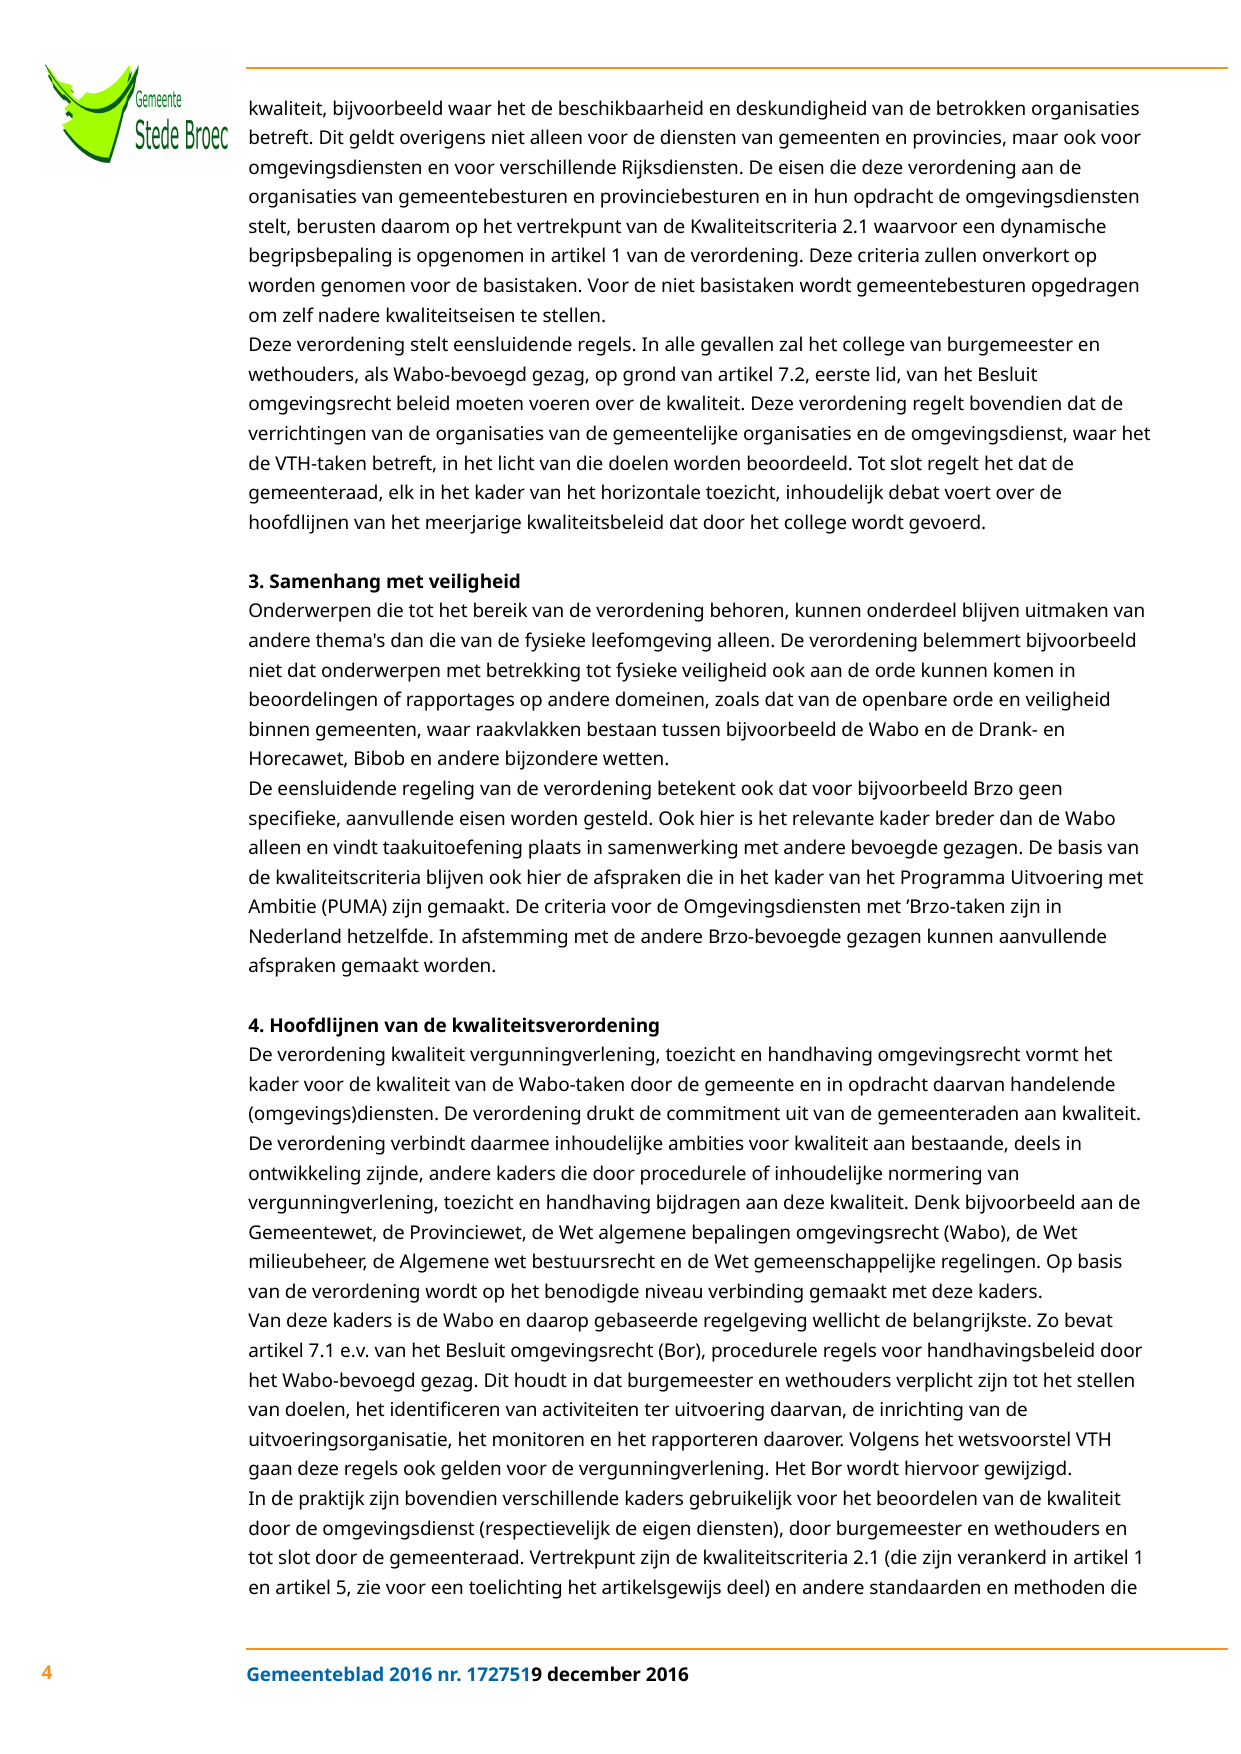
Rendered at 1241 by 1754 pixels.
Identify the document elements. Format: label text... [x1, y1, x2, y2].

text kwaliteit, bijvoorbeeld waar het de beschikbaarheid en deskundigheid van de betrokken organisaties betreft. Dit geldt overigens niet alleen voor de diensten van gemeenten en provincies, maar ook voor omgevingsdiensten en voor verschillende Rijksdiensten. De eisen die deze verordening aan de organisaties van gemeentebesturen en provinciebesturen en in hun opdracht de omgevingsdiensten stelt, berusten daarom op het vertrekpunt van de Kwaliteitscriteria 2.1 waarvoor een dynamische begripsbepaling is opgenomen in artikel 1 van de verordening. Deze criteria zullen onverkort op worden genomen voor de basistaken. Voor de niet basistaken wordt gemeentebesturen opgedragen om zelf nadere kwaliteitseisen te stellen. [248, 95, 1152, 328]
text Van deze kaders is de Wabo en daarop gebaseerde regelgeving wellicht de belangrijkste. Zo bevat artikel 7.1 e.v. van het Besluit omgevingsrecht (Bor), procedurele regels voor handhavingsbeleid door het Wabo-bevoegd gezag. Dit houdt in dat burgemeester en wethouders verplicht zijn tot het stellen van doelen, het identificeren van activiteiten ter uitvoering daarvan, de inrichting van de uitvoeringsorganisatie, het monitoren en het rapporteren daarover. Volgens het wetsvoorstel VTH gaan deze regels ook gelden voor de vergunningverlening. Het Bor wordt hiervoor gewijzigd. [248, 1308, 1152, 1481]
text De eensluidende regeling van de verordening betekent ook dat voor bijvoorbeeld Brzo geen specifieke, aanvullende eisen worden gesteld. Ook hier is het relevante kader breder dan de Wabo alleen en vindt taakuitoefening plaats in samenwerking met andere bevoegde gezagen. De basis van de kwaliteitscriteria blijven ook hier de afspraken die in het kader van het Programma Uitvoering met Ambitie (PUMA) zijn gemaakt. De criteria voor de Omgevingsdiensten met ’Brzo-taken zijn in Nederland hetzelfde. In afstemming met de andere Brzo-bevoegde gezagen kunnen aanvullende afspraken gemaakt worden. [248, 775, 1152, 978]
picture [41, 47, 231, 172]
text Deze verordening stelt eensluidende regels. In alle gevallen zal het college van burgemeester en wethouders, als Wabo-bevoegd gezag, op grond van artikel 7.2, eerste lid, van het Besluit omgevingsrecht beleid moeten voeren over de kwaliteit. Deze verordening regelt bovendien dat de verrichtingen van de organisaties van de gemeentelijke organisaties en de omgevingsdienst, waar het de VTH-taken betreft, in het licht van die doelen worden beoordeeld. Tot slot regelt het dat de gemeenteraad, elk in het kader van het horizontale toezicht, inhoudelijk debat voert over de hoofdlijnen van het meerjarige kwaliteitsbeleid dat door het college wordt gevoerd. [248, 331, 1152, 535]
text In de praktijk zijn bovendien verschillende kaders gebruikelijk voor het beoordelen van de kwaliteit door de omgevingsdienst (respectievelijk de eigen diensten), door burgemeester en wethouders en tot slot door de gemeenteraad. Vertrekpunt zijn de kwaliteitscriteria 2.1 (die zijn verankerd in artikel 1 en artikel 5, zie voor een toelichting het artikelsgewijs deel) en andere standaarden en methoden die [248, 1485, 1152, 1600]
text De verordening kwaliteit vergunningverlening, toezicht en handhaving omgevingsrecht vormt het kader voor de kwaliteit van de Wabo-taken door de gemeente en in opdracht daarvan handelende (omgevings)diensten. De verordening drukt de commitment uit van de gemeenteraden aan kwaliteit. [248, 1041, 1152, 1126]
text De verordening verbindt daarmee inhoudelijke ambities voor kwaliteit aan bestaande, deels in ontwikkeling zijnde, andere kaders die door procedurele of inhoudelijke normering van vergunningverlening, toezicht en handhaving bijdragen aan deze kwaliteit. Denk bijvoorbeeld aan de Gemeentewet, de Provinciewet, de Wet algemene bepalingen omgevingsrecht (Wabo), de Wet milieubeheer, de Algemene wet bestuursrecht en de Wet gemeenschappelijke regelingen. Op basis van de verordening wordt op het benodigde niveau verbinding gemaakt met deze kaders. [248, 1130, 1152, 1304]
text 4. Hoofdlijnen van de kwaliteitsverordening [248, 1012, 1152, 1038]
text 3. Samenhang met veiligheid [248, 568, 1152, 594]
text Onderwerpen die tot het bereik van de verordening behoren, kunnen onderdeel blijven uitmaken van andere thema's dan die van de fysieke leefomgeving alleen. De verordening belemmert bijvoorbeeld niet dat onderwerpen met betrekking tot fysieke veiligheid ook aan de orde kunnen komen in beoordelingen of rapportages op andere domeinen, zoals dat van de openbare orde en veiligheid binnen gemeenten, waar raakvlakken bestaan tussen bijvoorbeeld de Wabo en de Drank- en Horecawet, Bibob en andere bijzondere wetten. [248, 598, 1152, 771]
